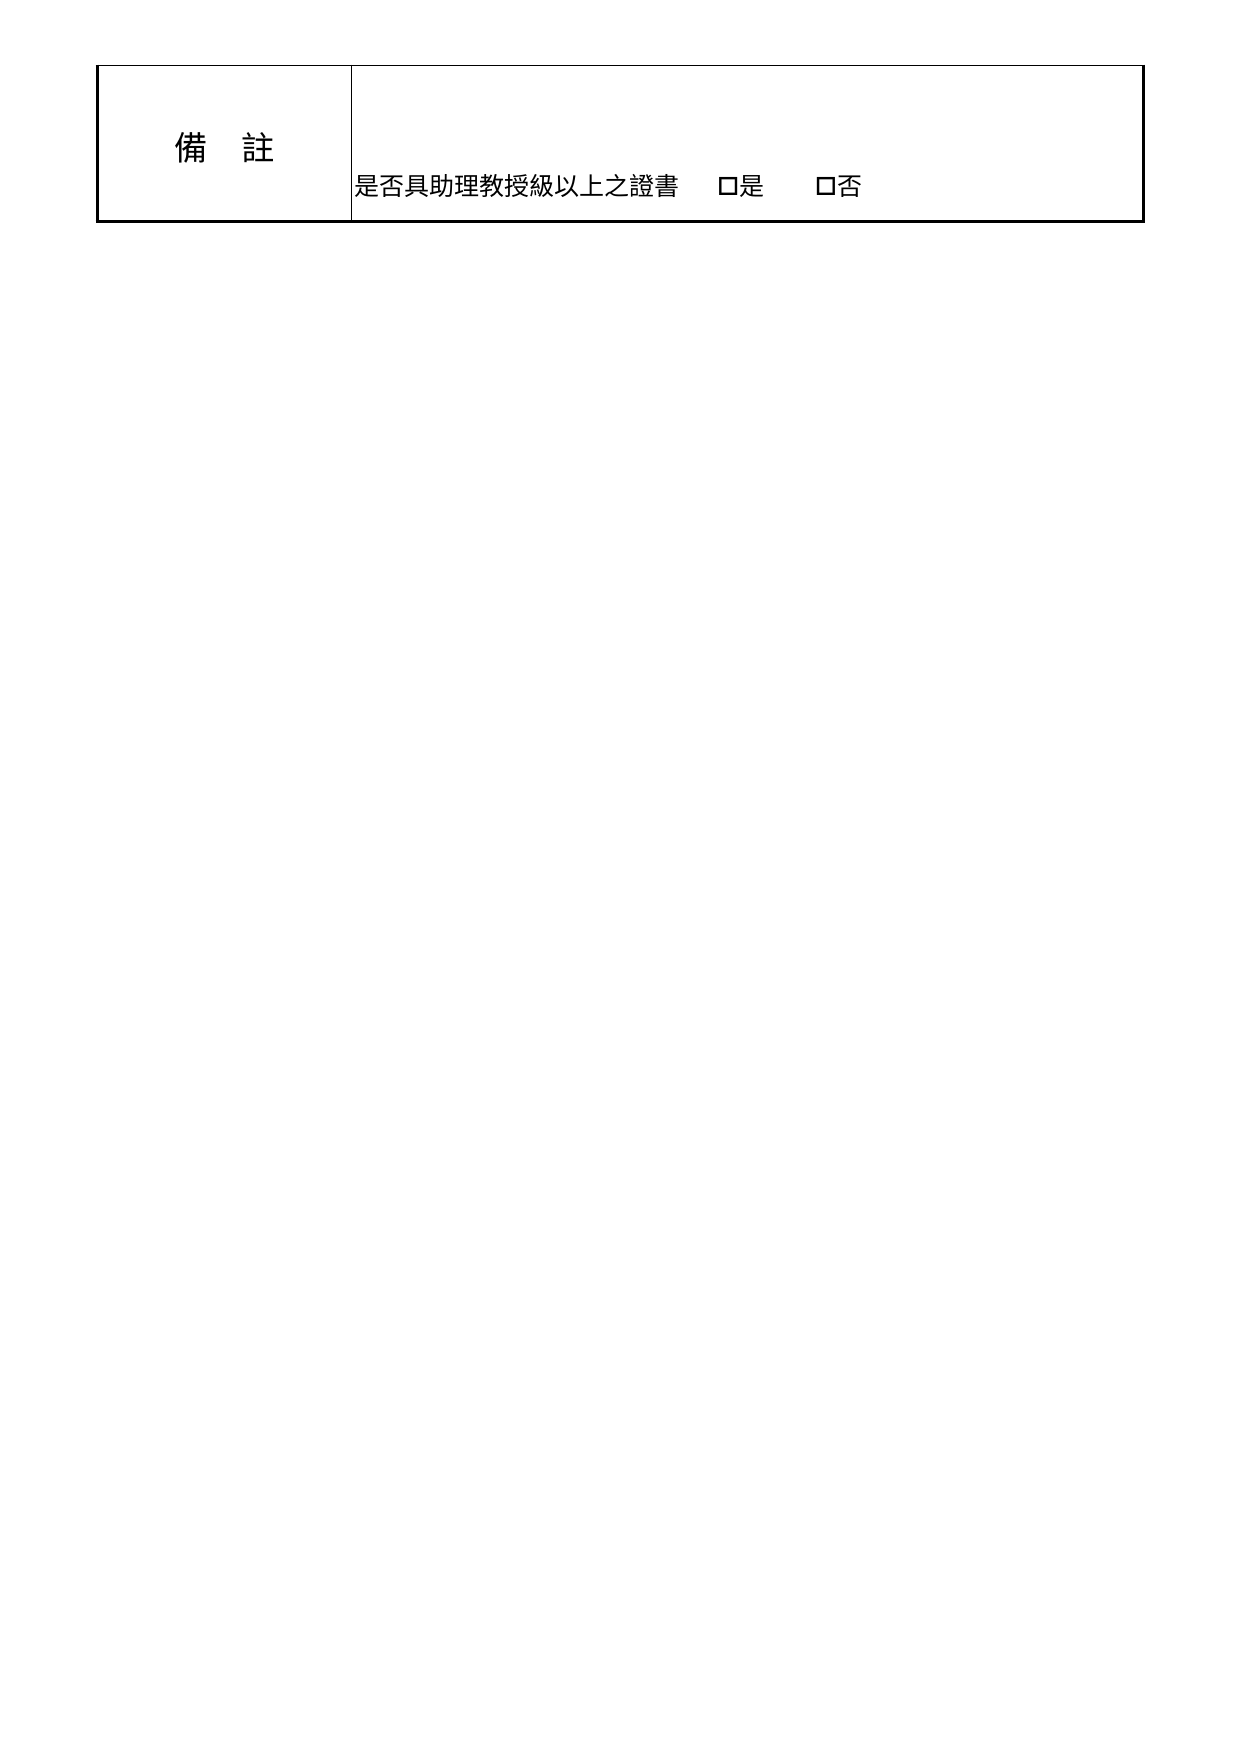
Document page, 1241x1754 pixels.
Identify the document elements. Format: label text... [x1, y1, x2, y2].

table_cell 備 註 [99, 66, 351, 220]
table_cell 是否具助理教授級以上之證書 是 否 [352, 66, 1142, 220]
